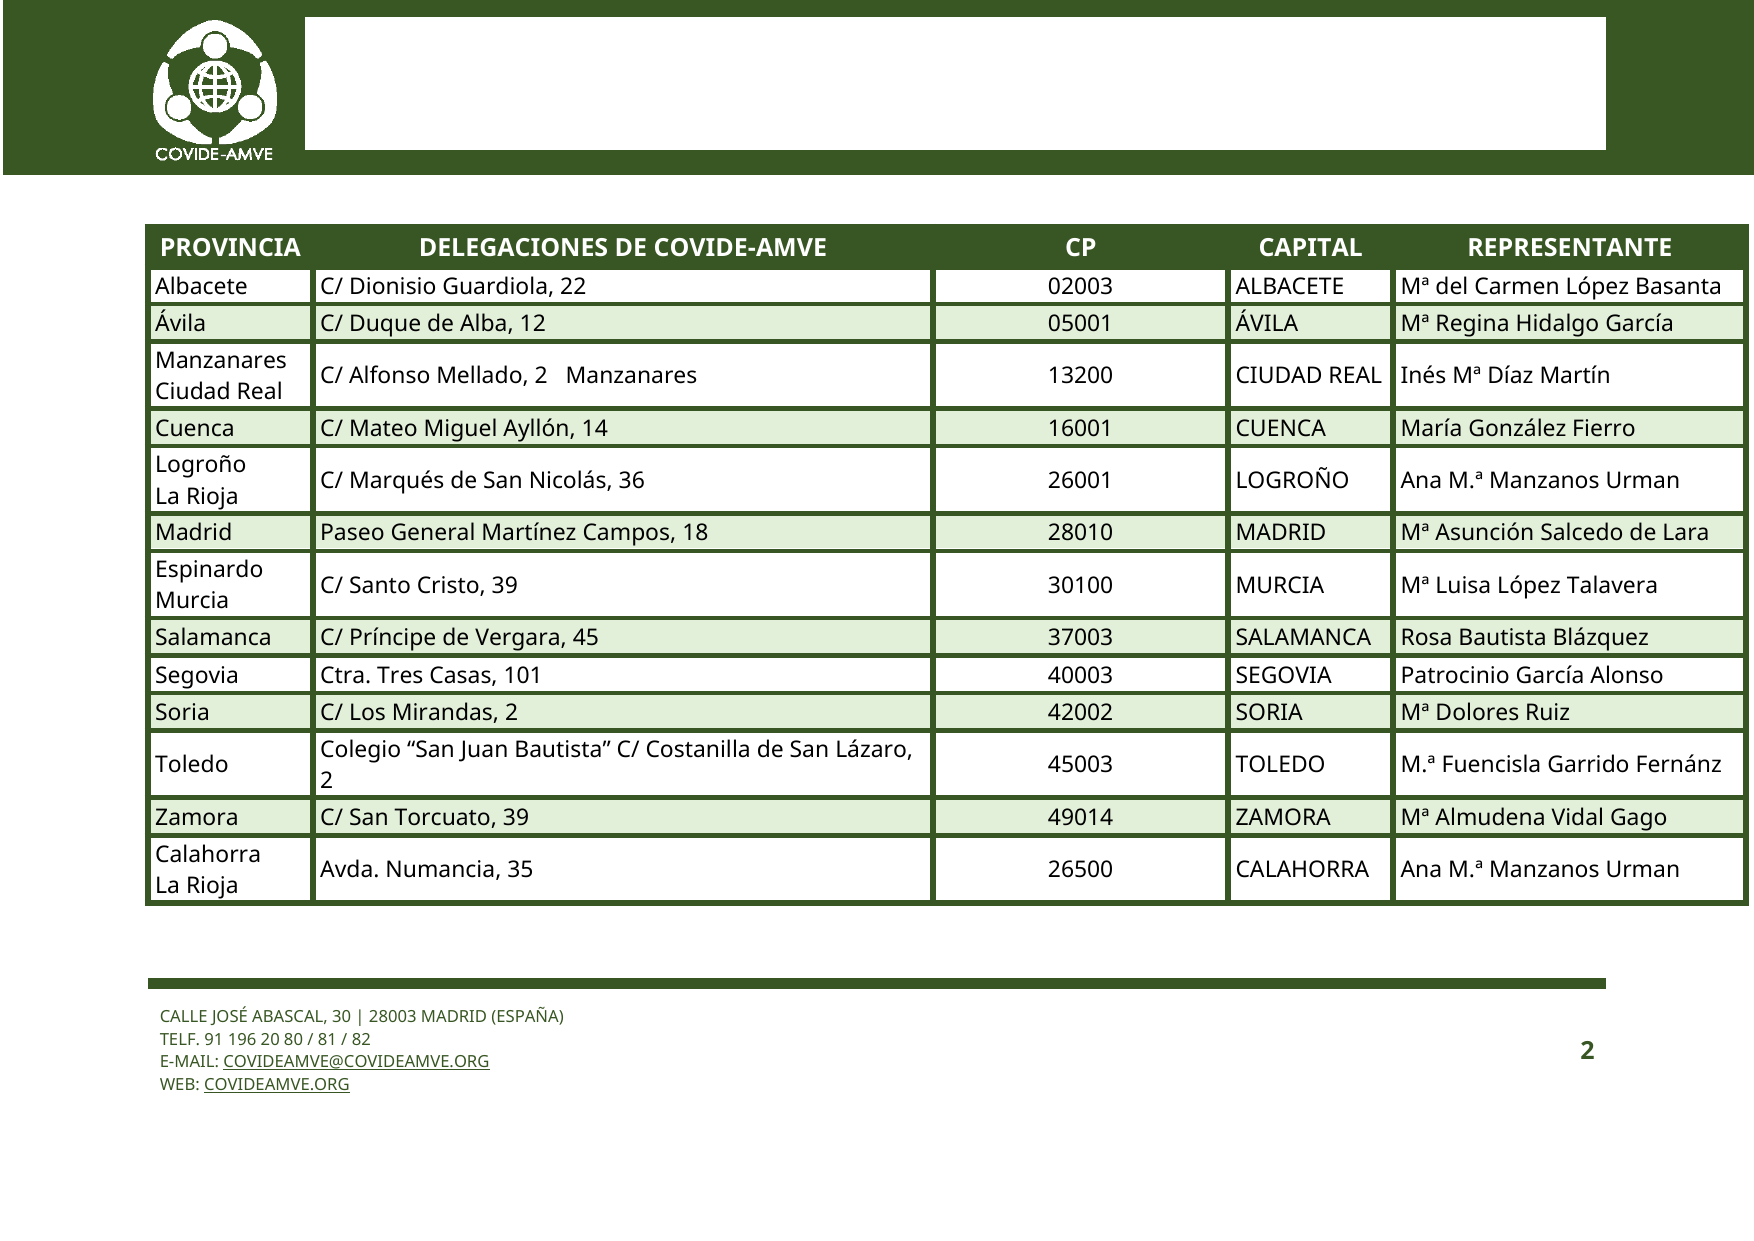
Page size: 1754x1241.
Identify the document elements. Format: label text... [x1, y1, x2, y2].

table_cell ZAMORA [1231, 800, 1390, 833]
table_cell Espinardo Murcia [151, 553, 310, 616]
table_cell Mª del Carmen López Basanta [1396, 270, 1743, 302]
table_cell C/ Alfonso Mellado, 2 Manzanares [316, 344, 930, 406]
table_cell C/ Príncipe de Vergara, 45 [316, 620, 930, 653]
table_cell LOGROÑO [1231, 448, 1390, 511]
table_cell Segovia [151, 658, 310, 691]
table_cell Patrocinio García Alonso [1396, 658, 1743, 691]
table_cell C/ Marqués de San Nicolás, 36 [316, 448, 930, 511]
table_cell C/ Dionisio Guardiola, 22 [316, 270, 930, 302]
table_cell Toledo [151, 733, 310, 795]
table_cell Calahorra La Rioja [151, 838, 310, 900]
table_cell 16001 [936, 411, 1225, 444]
table_cell CALAHORRA [1231, 838, 1390, 900]
table_cell SEGOVIA [1231, 658, 1390, 691]
table_header CAPITAL [1231, 230, 1390, 264]
table_cell 02003 [936, 270, 1225, 302]
table_cell ÁVILA [1231, 306, 1390, 339]
table_cell TOLEDO [1231, 733, 1390, 795]
table_cell CIUDAD REAL [1231, 344, 1390, 406]
table_cell Rosa Bautista Blázquez [1396, 620, 1743, 653]
table_cell Mª Luisa López Talavera [1396, 553, 1743, 616]
table_cell Inés Mª Díaz Martín [1396, 344, 1743, 406]
table_cell MURCIA [1231, 553, 1390, 616]
table_header CP [936, 230, 1225, 264]
table_cell Mª Dolores Ruiz [1396, 695, 1743, 728]
table_cell Albacete [151, 270, 310, 302]
table_cell 49014 [936, 800, 1225, 833]
table_cell Ana M.ª Manzanos Urman [1396, 448, 1743, 511]
table_cell Salamanca [151, 620, 310, 653]
table_cell 30100 [936, 553, 1225, 616]
table_cell 26001 [936, 448, 1225, 511]
table_cell SALAMANCA [1231, 620, 1390, 653]
table_cell Cuenca [151, 411, 310, 444]
table_cell Mª Almudena Vidal Gago [1396, 800, 1743, 833]
table_cell Madrid [151, 516, 310, 548]
table_cell C/ San Torcuato, 39 [316, 800, 930, 833]
table_cell Ana M.ª Manzanos Urman [1396, 838, 1743, 900]
table_cell 40003 [936, 658, 1225, 691]
table_cell C/ Mateo Miguel Ayllón, 14 [316, 411, 930, 444]
table_cell Colegio “San Juan Bautista” C/ Costanilla de San Lázaro, 2 [316, 733, 930, 795]
table_cell 26500 [936, 838, 1225, 900]
table_cell ALBACETE [1231, 270, 1390, 302]
table_cell Manzanares Ciudad Real [151, 344, 310, 406]
table_cell 13200 [936, 344, 1225, 406]
table_cell 45003 [936, 733, 1225, 795]
table_cell SORIA [1231, 695, 1390, 728]
table_header REPRESENTANTE [1396, 230, 1743, 264]
table_cell Soria [151, 695, 310, 728]
table_cell M.ª Fuencisla Garrido Fernánz [1396, 733, 1743, 795]
table_cell 28010 [936, 516, 1225, 548]
table_cell Paseo General Martínez Campos, 18 [316, 516, 930, 548]
table_cell Ctra. Tres Casas, 101 [316, 658, 930, 691]
table_header PROVINCIA [151, 230, 310, 264]
table_header DELEGACIONES DE COVIDE-AMVE [316, 230, 930, 264]
table_cell CUENCA [1231, 411, 1390, 444]
table_cell María González Fierro [1396, 411, 1743, 444]
table_cell 42002 [936, 695, 1225, 728]
table_cell Mª Regina Hidalgo García [1396, 306, 1743, 339]
table_cell Zamora [151, 800, 310, 833]
table_cell Ávila [151, 306, 310, 339]
table_cell Logroño La Rioja [151, 448, 310, 511]
table_cell Mª Asunción Salcedo de Lara [1396, 516, 1743, 548]
table_cell 37003 [936, 620, 1225, 653]
table_cell Avda. Numancia, 35 [316, 838, 930, 900]
table_cell C/ Los Mirandas, 2 [316, 695, 930, 728]
table_cell 05001 [936, 306, 1225, 339]
table_cell C/ Santo Cristo, 39 [316, 553, 930, 616]
table_cell C/ Duque de Alba, 12 [316, 306, 930, 339]
table_cell MADRID [1231, 516, 1390, 548]
